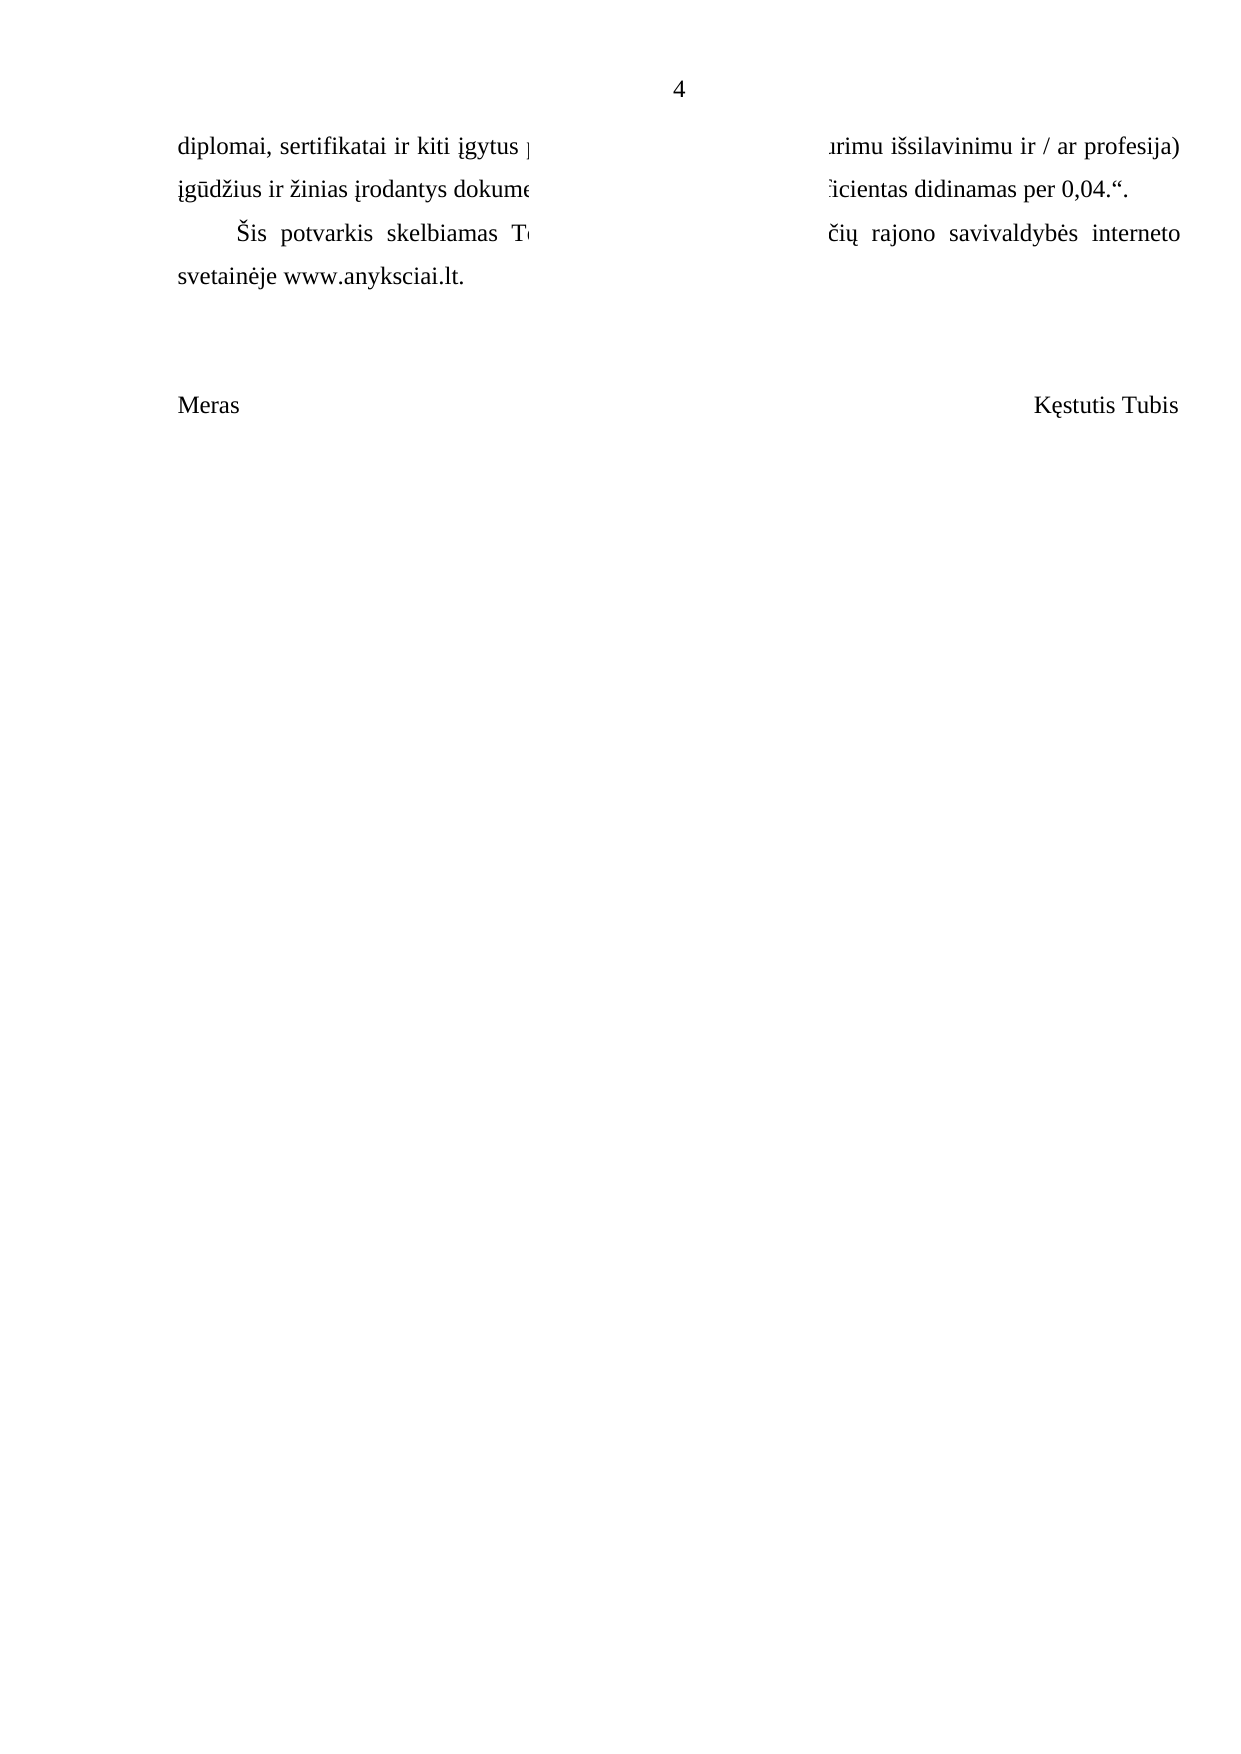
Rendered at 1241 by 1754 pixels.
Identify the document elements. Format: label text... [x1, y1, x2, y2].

text Meras Kęstutis Tubis [177, 390, 1181, 419]
text Šis potvarkis skelbiamas Teisės aktų registre ir Anykščių rajono savivaldybės interneto svetainėje www.anyksciai.lt. [177, 218, 529, 289]
text 7. Papildomų įgūdžių ar svarbių einamoms pareigoms žinių turėjimas (įgytos papildomos žinios, įgūdžiai, viršijantys pareigybės aprašyme nustatytus specialiuosius reikalavimus (vertinami diplomai, sertifikatai ir kiti įgytus papildomus (nesusijusius su turimu išsilavinimu ir / ar profesija) įgūdžius ir žinias įrodantys dokumentai) ) – pareiginės algos koeficientas didinamas per 0,04.“. [829, 131, 1181, 203]
text Šis potvarkis skelbiamas Teisės aktų registre ir Anykščių rajono savivaldybės interneto svetainėje www.anyksciai.lt. [829, 218, 1181, 289]
text 7. Papildomų įgūdžių ar svarbių einamoms pareigoms žinių turėjimas (įgytos papildomos žinios, įgūdžiai, viršijantys pareigybės aprašyme nustatytus specialiuosius reikalavimus (vertinami diplomai, sertifikatai ir kiti įgytus papildomus (nesusijusius su turimu išsilavinimu ir / ar profesija) įgūdžius ir žinias įrodantys dokumentai) ) – pareiginės algos koeficientas didinamas per 0,04.“. [177, 131, 529, 203]
